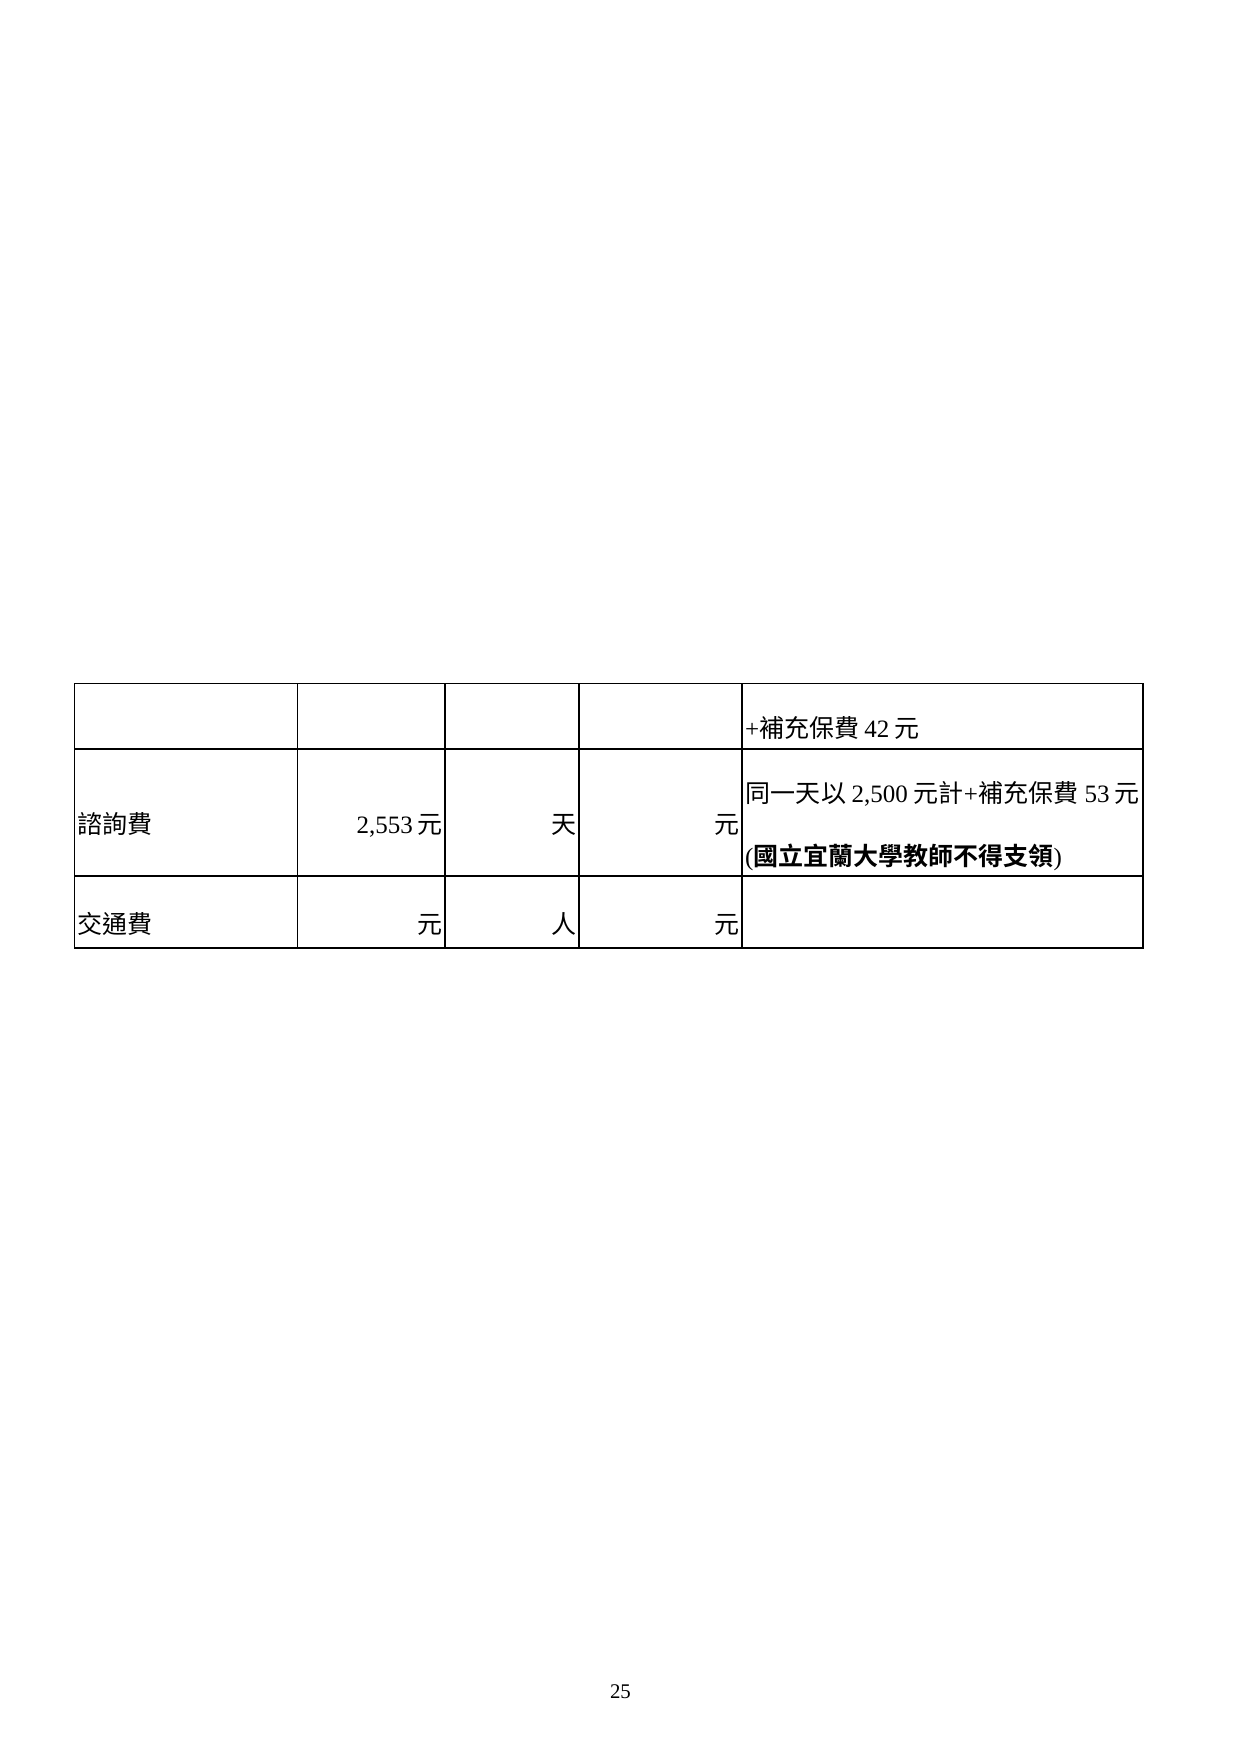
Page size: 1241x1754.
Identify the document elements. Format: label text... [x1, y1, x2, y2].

table_cell 元 [580, 877, 741, 947]
table_cell [75, 684, 297, 748]
table_cell 同一天以2,500元計+補充保費53元(國立宜蘭大學教師不得支領) [743, 750, 1142, 875]
table_cell 2,553元 [298, 750, 444, 875]
table_cell 元 [580, 750, 741, 875]
table_cell [298, 684, 444, 748]
table_cell 諮詢費 [75, 750, 297, 875]
table_cell 交通費 [75, 877, 297, 947]
table_cell [743, 877, 1142, 947]
table_cell [446, 684, 578, 748]
table_cell 人 [446, 877, 578, 947]
table_cell +補充保費42元 [743, 684, 1142, 748]
table_cell [580, 684, 741, 748]
table_cell 天 [446, 750, 578, 875]
table_cell 元 [298, 877, 444, 947]
